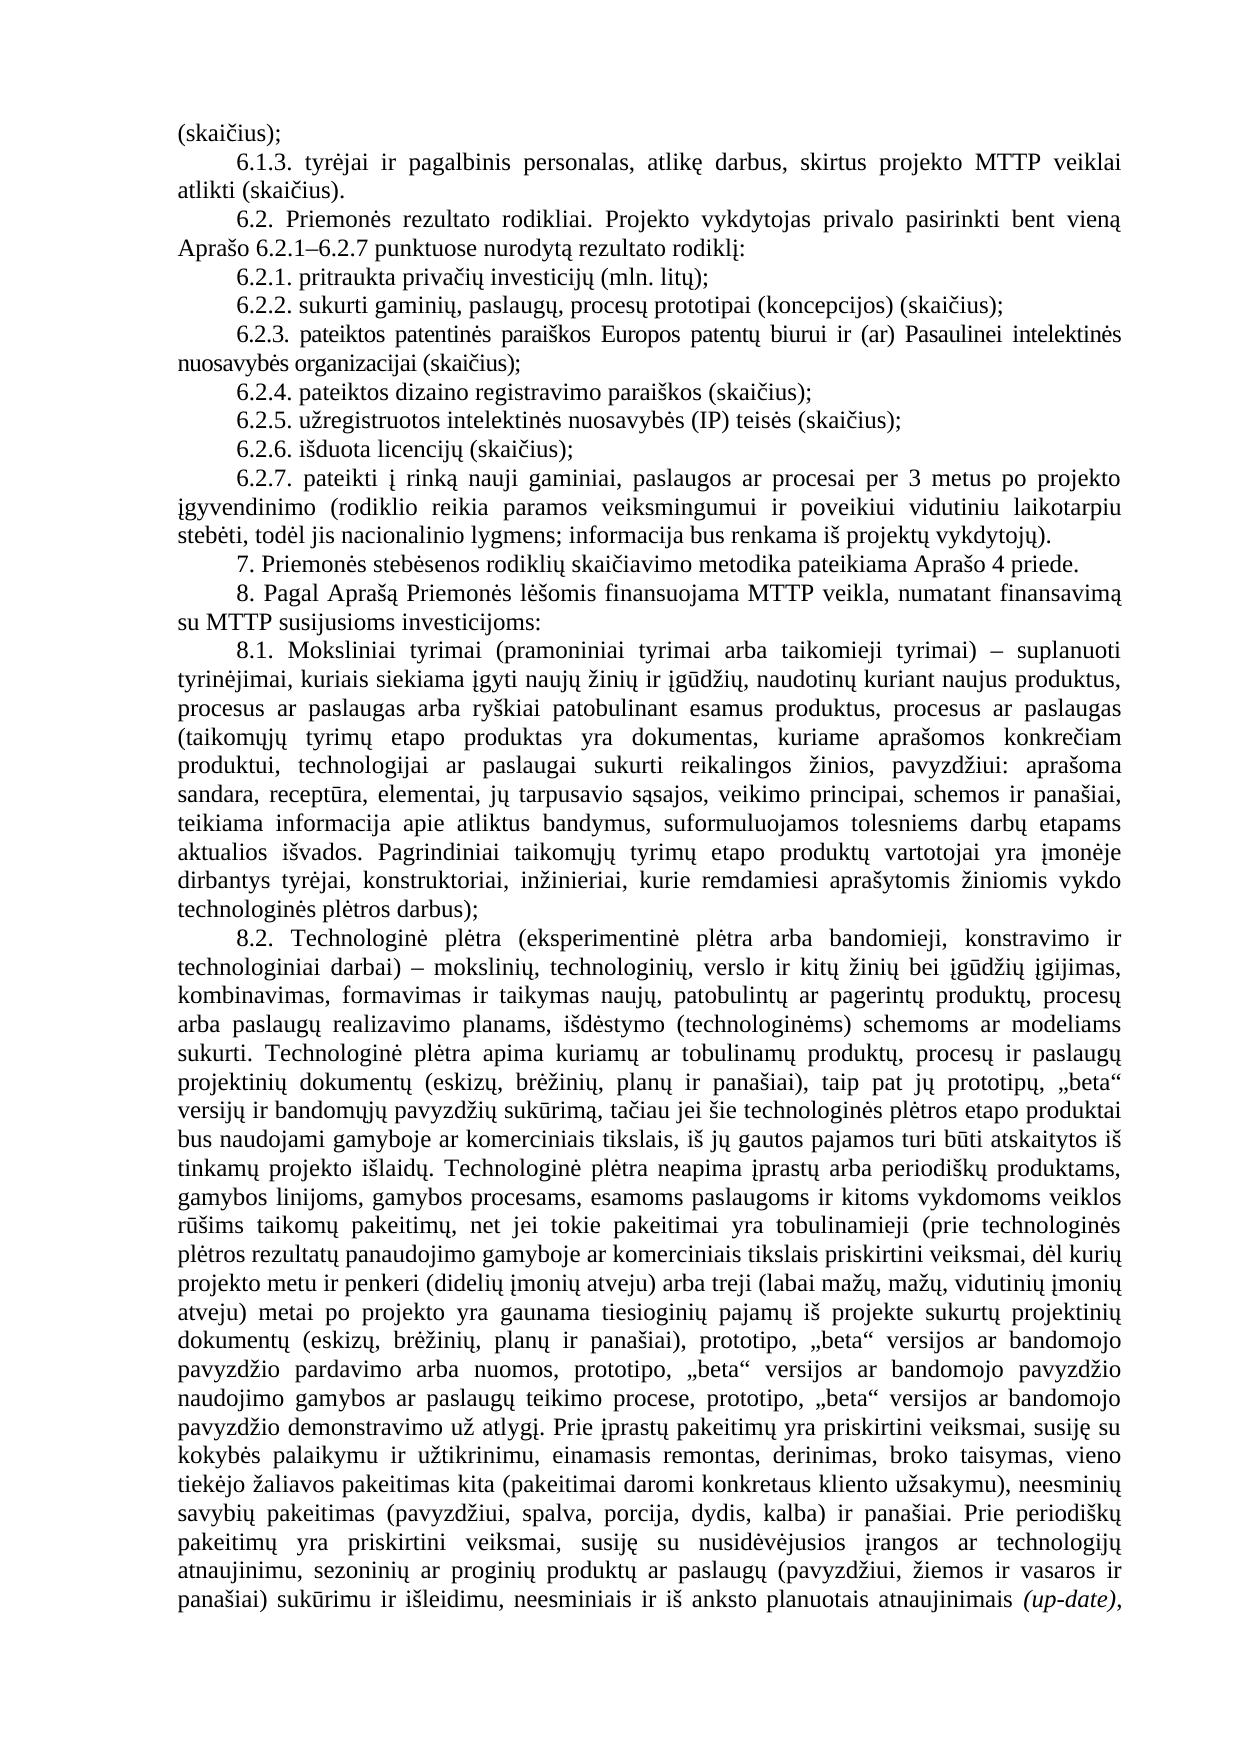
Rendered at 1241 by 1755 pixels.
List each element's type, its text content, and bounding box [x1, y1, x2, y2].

text 6.2.2. sukurti gaminių, paslaugų, procesų prototipai (koncepcijos) (skaičius); [177, 291, 1122, 319]
text 6.2.3. pateiktos patentinės paraiškos Europos patentų biurui ir (ar) Pasaulinei intelektinės nuosavybės organizacijai (skaičius); [177, 319, 1122, 377]
text 8.1. Moksliniai tyrimai (pramoniniai tyrimai arba taikomieji tyrimai) – suplanuoti tyrinėjimai, kuriais siekiama įgyti naujų žinių ir įgūdžių, naudotinų kuriant naujus produktus, procesus ar paslaugas arba ryškiai patobulinant esamus produktus, procesus ar paslaugas (taikomųjų tyrimų etapo produktas yra dokumentas, kuriame aprašomos konkrečiam produktui, technologijai ar paslaugai sukurti reikalingos žinios, pavyzdžiui: aprašoma sandara, receptūra, elementai, jų tarpusavio sąsajos, veikimo principai, schemos ir panašiai, teikiama informacija apie atliktus bandymus, suformuluojamos tolesniems darbų etapams aktualios išvados. Pagrindiniai taikomųjų tyrimų etapo produktų vartotojai yra įmonėje dirbantys tyrėjai, konstruktoriai, inžinieriai, kurie remdamiesi aprašytomis žiniomis vykdo technologinės plėtros darbus); [177, 636, 1122, 923]
text (skaičius); [177, 118, 1122, 147]
text 8.2. Technologinė plėtra (eksperimentinė plėtra arba bandomieji, konstravimo ir technologiniai darbai) – mokslinių, technologinių, verslo ir kitų žinių bei įgūdžių įgijimas, kombinavimas, formavimas ir taikymas naujų, patobulintų ar pagerintų produktų, procesų arba paslaugų realizavimo planams, išdėstymo (technologinėms) schemoms ar modeliams sukurti. Technologinė plėtra apima kuriamų ar tobulinamų produktų, procesų ir paslaugų projektinių dokumentų (eskizų, brėžinių, planų ir panašiai), taip pat jų prototipų, „beta“ versijų ir bandomųjų pavyzdžių sukūrimą, tačiau jei šie technologinės plėtros etapo produktai bus naudojami gamyboje ar komerciniais tikslais, iš jų gautos pajamos turi būti atskaitytos iš tinkamų projekto išlaidų. Technologinė plėtra neapima įprastų arba periodiškų produktams, gamybos linijoms, gamybos procesams, esamoms paslaugoms ir kitoms vykdomoms veiklos rūšims taikomų pakeitimų, net jei tokie pakeitimai yra tobulinamieji (prie technologinės plėtros rezultatų panaudojimo gamyboje ar komerciniais tikslais priskirtini veiksmai, dėl kurių projekto metu ir penkeri (didelių įmonių atveju) arba treji (labai mažų, mažų, vidutinių įmonių atveju) metai po projekto yra gaunama tiesioginių pajamų iš projekte sukurtų projektinių dokumentų (eskizų, brėžinių, planų ir panašiai), prototipo, „beta“ versijos ar bandomojo pavyzdžio pardavimo arba nuomos, prototipo, „beta“ versijos ar bandomojo pavyzdžio naudojimo gamybos ar paslaugų teikimo procese, prototipo, „beta“ versijos ar bandomojo pavyzdžio demonstravimo už atlygį. Prie įprastų pakeitimų yra priskirtini veiksmai, susiję su kokybės palaikymu ir užtikrinimu, einamasis remontas, derinimas, broko taisymas, vieno tiekėjo žaliavos pakeitimas kita (pakeitimai daromi konkretaus kliento užsakymu), neesminių savybių pakeitimas (pavyzdžiui, spalva, porcija, dydis, kalba) ir panašiai. Prie periodiškų pakeitimų yra priskirtini veiksmai, susiję su nusidėvėjusios įrangos ar technologijų atnaujinimu, sezoninių ar proginių produktų ar paslaugų (pavyzdžiui, žiemos ir vasaros ir panašiai) sukūrimu ir išleidimu, neesminiais ir iš anksto planuotais atnaujinimais (up-date), [177, 923, 1122, 1613]
text 6.2.4. pateiktos dizaino registravimo paraiškos (skaičius); [177, 377, 1122, 406]
text 6.2. Priemonės rezultato rodikliai. Projekto vykdytojas privalo pasirinkti bent vieną Aprašo 6.2.1–6.2.7 punktuose nurodytą rezultato rodiklį: [177, 204, 1122, 262]
text 7. Priemonės stebėsenos rodiklių skaičiavimo metodika pateikiama Aprašo 4 priede. [177, 549, 1122, 578]
text 6.2.1. pritraukta privačių investicijų (mln. litų); [177, 262, 1122, 291]
text 6.2.5. užregistruotos intelektinės nuosavybės (IP) teisės (skaičius); [177, 406, 1122, 434]
text 6.2.7. pateikti į rinką nauji gaminiai, paslaugos ar procesai per 3 metus po projekto įgyvendinimo (rodiklio reikia paramos veiksmingumui ir poveikiui vidutiniu laikotarpiu stebėti, todėl jis nacionalinio lygmens; informacija bus renkama iš projektų vykdytojų). [177, 463, 1122, 549]
text 8. Pagal Aprašą Priemonės lėšomis finansuojama MTTP veikla, numatant finansavimą su MTTP susijusioms investicijoms: [177, 578, 1122, 636]
text 6.1.3. tyrėjai ir pagalbinis personalas, atlikę darbus, skirtus projekto MTTP veiklai atlikti (skaičius). [177, 147, 1122, 204]
text 6.2.6. išduota licencijų (skaičius); [177, 434, 1122, 463]
